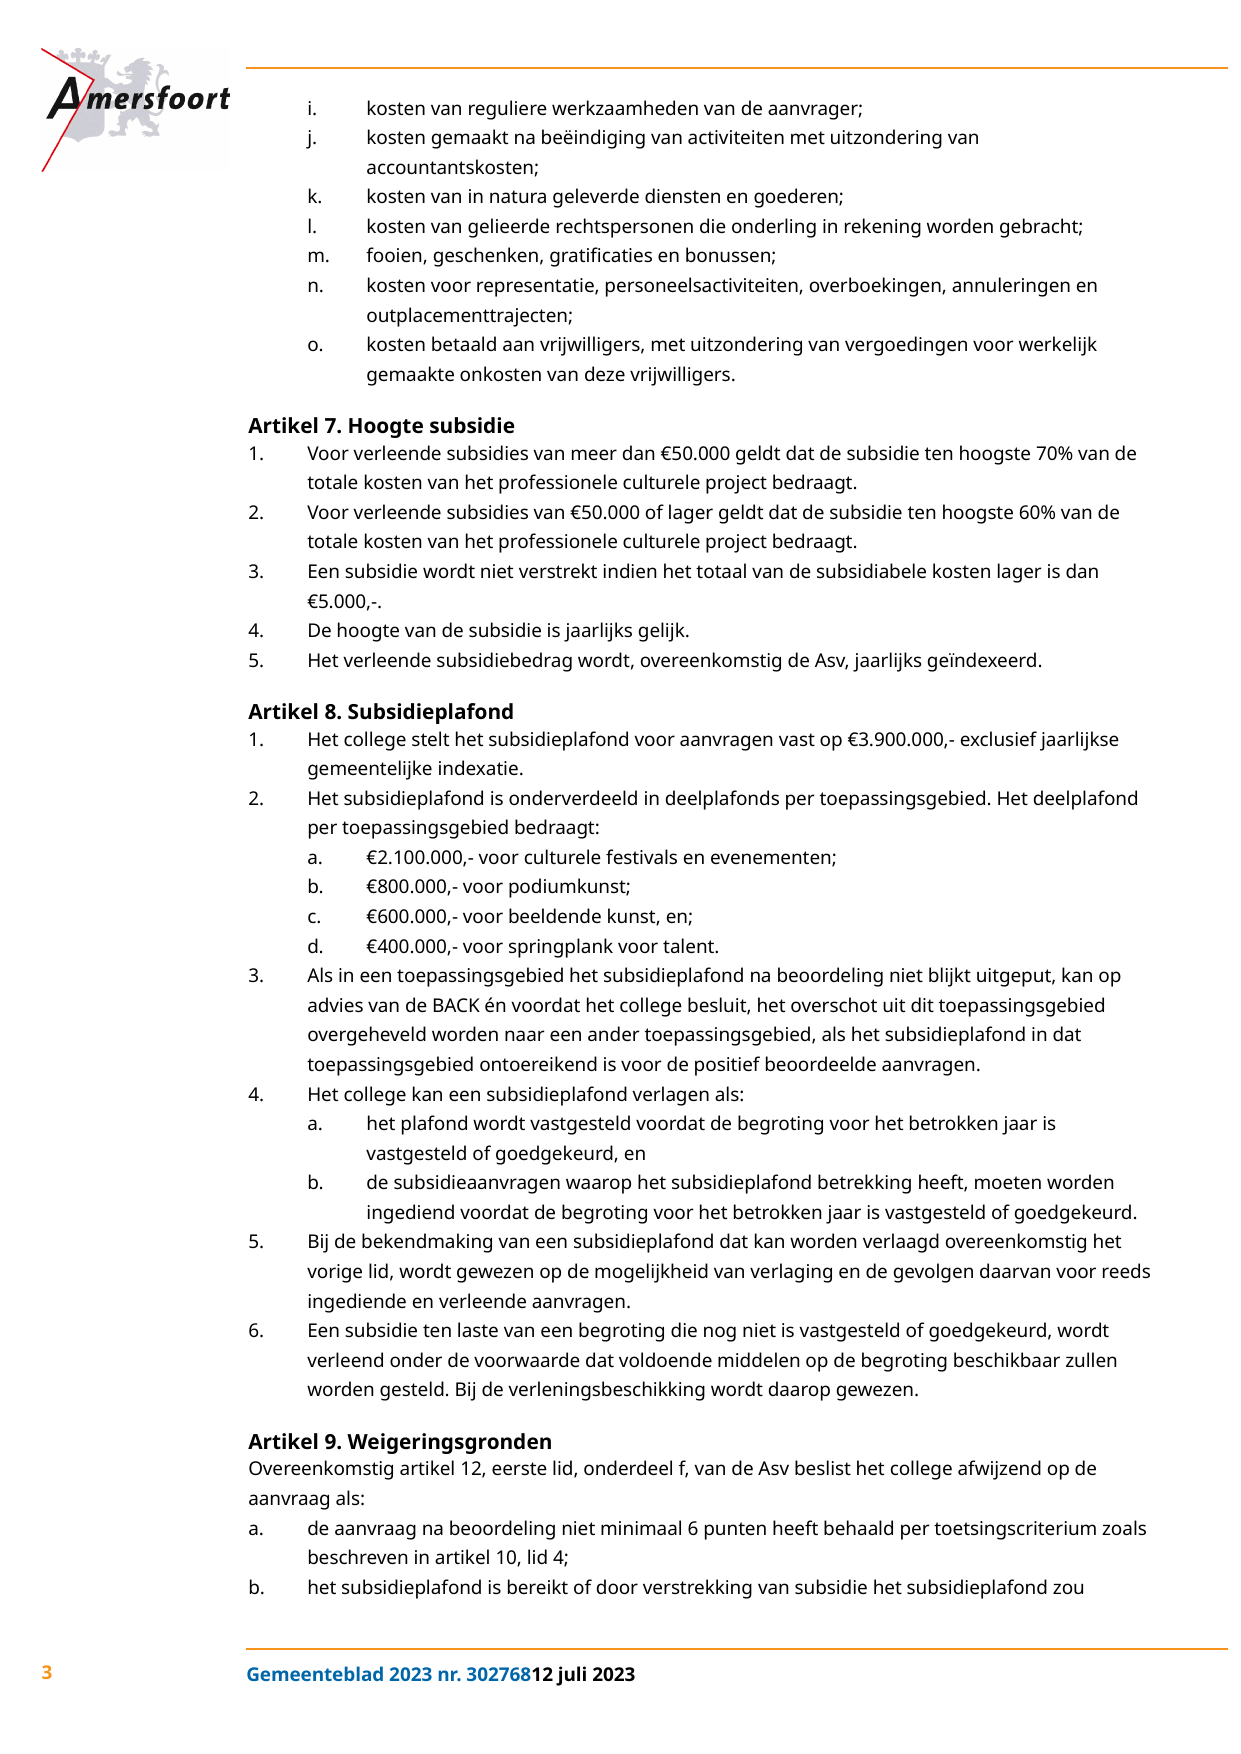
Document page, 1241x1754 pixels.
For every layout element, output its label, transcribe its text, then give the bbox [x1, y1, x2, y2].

text Artikel 7. Hoogte subsidie [248, 411, 1152, 440]
list kosten van gelieerde rechtspersonen die onderling in rekening worden gebracht; [307, 213, 1152, 239]
list Als in een toepassingsgebied het subsidieplafond na beoordeling niet blijkt uitgeput, kan op advies van de BACK én voordat het college besluit, het overschot uit dit toepassingsgebied overgeheveld worden naar een ander toepassingsgebied, als het subsidieplafond in dat toepassingsgebied ontoereikend is voor de positief beoordeelde aanvragen. [248, 962, 1152, 1077]
list kosten voor representatie, personeelsactiviteiten, overboekingen, annuleringen en outplacementtrajecten; [307, 272, 1152, 328]
text Artikel 8. Subsidieplafond [248, 697, 1152, 726]
picture [41, 47, 231, 172]
list €600.000,- voor beeldende kunst, en; [307, 903, 1152, 929]
list het subsidieplafond is bereikt of door verstrekking van subsidie het subsidieplafond zou [248, 1574, 1152, 1599]
list Voor verleende subsidies van €50.000 of lager geldt dat de subsidie ten hoogste 60% van de totale kosten van het professionele culturele project bedraagt. [248, 499, 1152, 554]
list Een subsidie ten laste van een begroting die nog niet is vastgesteld of goedgekeurd, wordt verleend onder de voorwaarde dat voldoende middelen op de begroting beschikbaar zullen worden gesteld. Bij de verleningsbeschikking wordt daarop gewezen. [248, 1317, 1152, 1402]
list Het subsidieplafond is onderverdeeld in deelplafonds per toepassingsgebied. Het deelplafond per toepassingsgebied bedraagt: [248, 785, 1152, 840]
list kosten van reguliere werkzaamheden van de aanvrager; [307, 95, 1152, 121]
list het plafond wordt vastgesteld voordat de begroting voor het betrokken jaar is vastgesteld of goedgekeurd, en [307, 1110, 1152, 1166]
list Voor verleende subsidies van meer dan €50.000 geldt dat de subsidie ten hoogste 70% van de totale kosten van het professionele culturele project bedraagt. [248, 440, 1152, 495]
list €2.100.000,- voor culturele festivals en evenementen; [307, 844, 1152, 870]
list Het college stelt het subsidieplafond voor aanvragen vast op €3.900.000,- exclusief jaarlijkse gemeentelijke indexatie. [248, 726, 1152, 781]
list de aanvraag na beoordeling niet minimaal 6 punten heeft behaald per toetsingscriterium zoals beschreven in artikel 10, lid 4; [248, 1515, 1152, 1570]
list €400.000,- voor springplank voor talent. [307, 933, 1152, 959]
text Artikel 9. Weigeringsgronden [248, 1427, 1152, 1456]
list Bij de bekendmaking van een subsidieplafond dat kan worden verlaagd overeenkomstig het vorige lid, wordt gewezen op de mogelijkheid van verlaging en de gevolgen daarvan voor reeds ingediende en verleende aanvragen. [248, 1229, 1152, 1314]
list De hoogte van de subsidie is jaarlijks gelijk. [248, 617, 1152, 643]
list kosten betaald aan vrijwilligers, met uitzondering van vergoedingen voor werkelijk gemaakte onkosten van deze vrijwilligers. [307, 331, 1152, 387]
list fooien, geschenken, gratificaties en bonussen; [307, 243, 1152, 268]
list €800.000,- voor podiumkunst; [307, 874, 1152, 899]
list Het college kan een subsidieplafond verlagen als: [248, 1081, 1152, 1107]
list kosten gemaakt na beëindiging van activiteiten met uitzondering van accountantskosten; [307, 124, 1152, 180]
list Een subsidie wordt niet verstrekt indien het totaal van de subsidiabele kosten lager is dan €5.000,-. [248, 558, 1152, 613]
list Het verleende subsidiebedrag wordt, overeenkomstig de Asv, jaarlijks geïndexeerd. [248, 647, 1152, 673]
list kosten van in natura geleverde diensten en goederen; [307, 183, 1152, 209]
list de subsidieaanvragen waarop het subsidieplafond betrekking heeft, moeten worden ingediend voordat de begroting voor het betrokken jaar is vastgesteld of goedgekeurd. [307, 1169, 1152, 1225]
text Overeenkomstig artikel 12, eerste lid, onderdeel f, van de Asv beslist het college afwijzend op de aanvraag als: [248, 1456, 1152, 1511]
